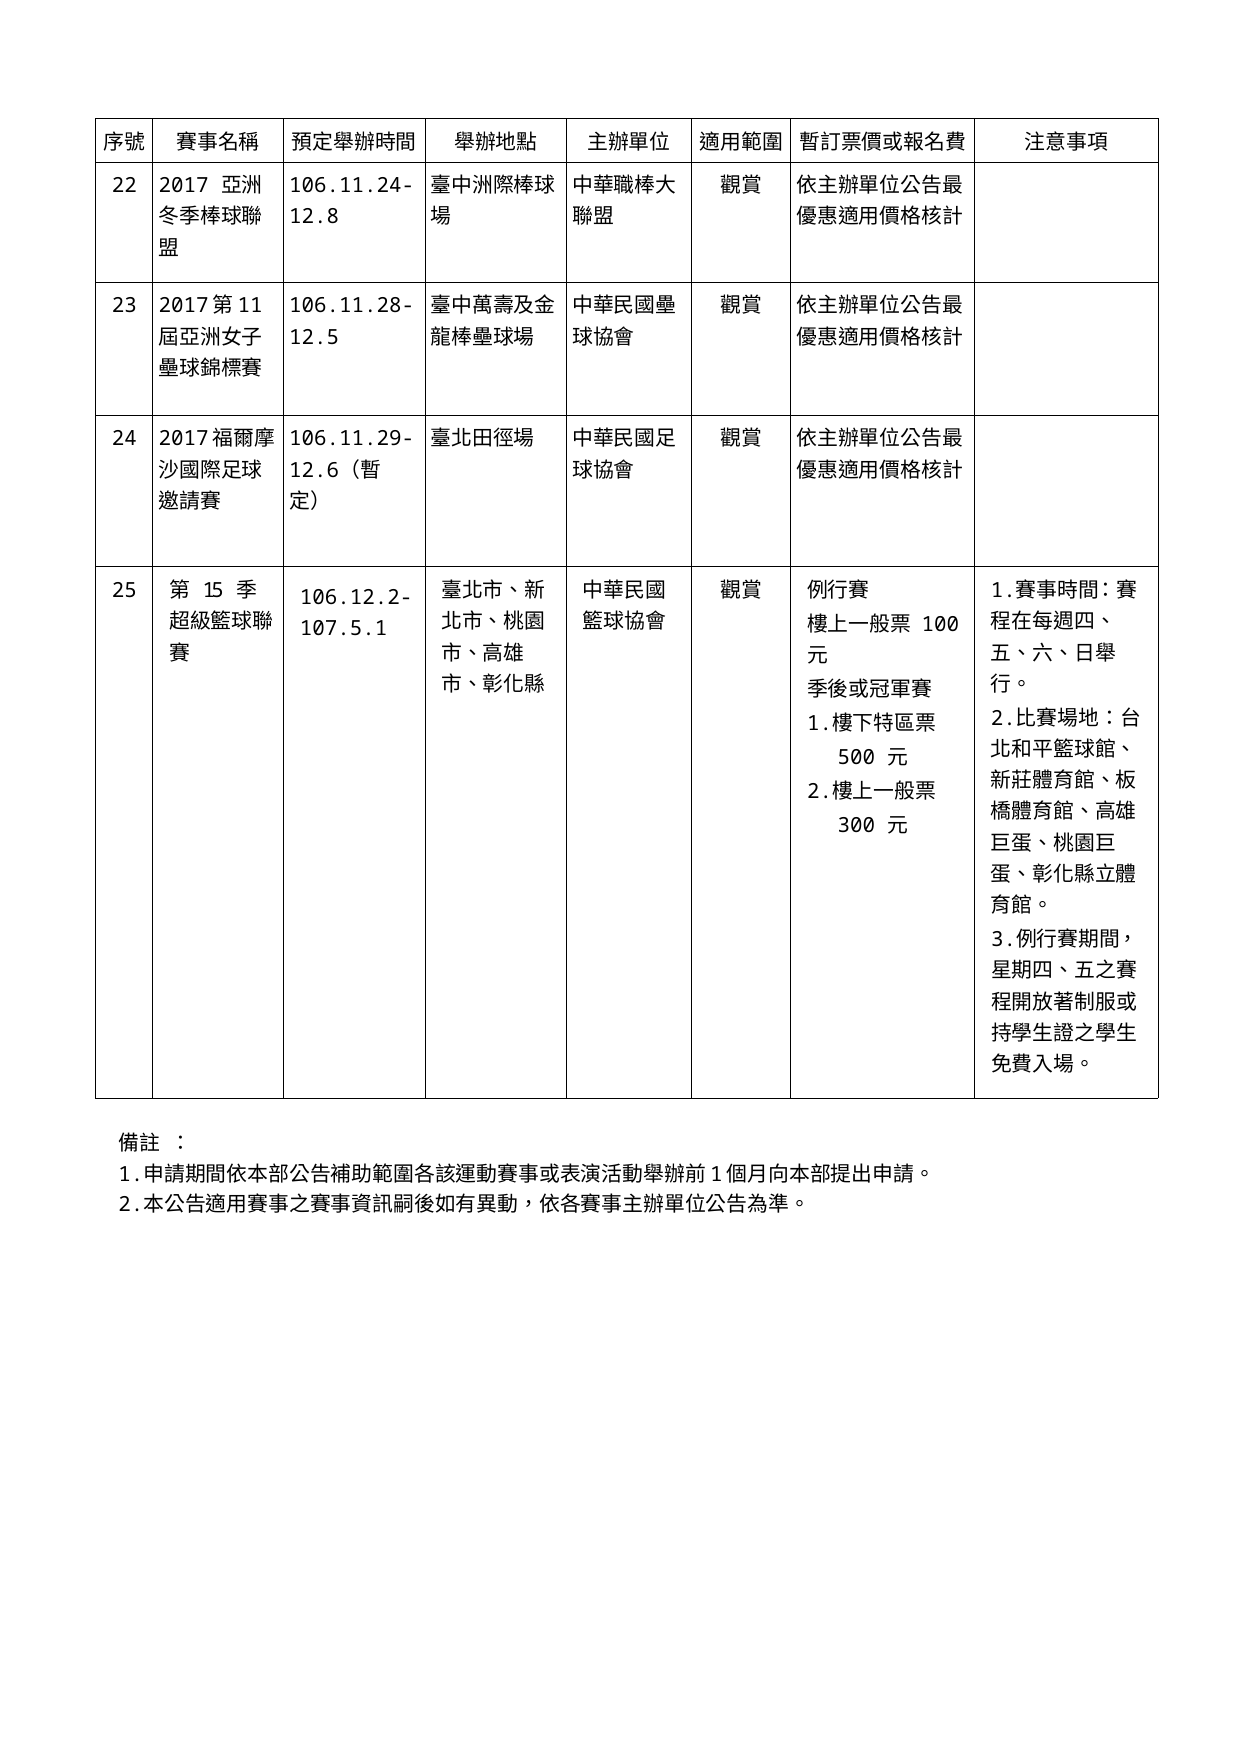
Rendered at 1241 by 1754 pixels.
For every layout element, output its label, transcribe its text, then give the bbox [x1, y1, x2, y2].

table_cell 22 [96, 163, 152, 282]
table_cell 依主辦單位公告最優惠適用價格核計 [791, 416, 974, 566]
table_cell 106.11.29-12.6（暫定） [284, 416, 425, 566]
table_header 序號 [96, 119, 152, 161]
table_cell 2017 亞洲 冬季棒球聯盟 [153, 163, 283, 282]
table_cell 臺北田徑場 [426, 416, 566, 566]
table_cell 臺中萬壽及金龍棒壘球場 [426, 283, 566, 414]
table_cell 106.12.2-107.5.1 [284, 567, 425, 1097]
table_cell 觀賞 [692, 416, 790, 566]
table_cell 觀賞 [692, 163, 790, 282]
table_cell 臺中洲際棒球場 [426, 163, 566, 282]
table_cell 觀賞 [692, 283, 790, 414]
table_cell 23 [96, 283, 152, 414]
text 1.申請期間依本部公告補助範圍各該運動賽事或表演活動舉辦前1個月向本部提出申請。 [118, 1157, 1122, 1187]
table_cell 中華民國籃球協會 [567, 567, 691, 1097]
table_cell [975, 283, 1158, 414]
table_cell 24 [96, 416, 152, 566]
table_header 適用範圍 [692, 119, 790, 161]
table_header 賽事名稱 [153, 119, 283, 161]
table_cell 例行賽 樓上一般票 100 元 季後或冠軍賽 1.樓下特區票 500 元 2.樓上一般票 300 元 [791, 567, 974, 1097]
table_header 主辦單位 [567, 119, 691, 161]
table_header 暫訂票價或報名費 [791, 119, 974, 161]
table_header 注意事項 [975, 119, 1158, 161]
table_cell 25 [96, 567, 152, 1097]
table_cell 依主辦單位公告最優惠適用價格核計 [791, 163, 974, 282]
table_cell 106.11.24-12.8 [284, 163, 425, 282]
table_cell 依主辦單位公告最優惠適用價格核計 [791, 283, 974, 414]
table_header 預定舉辦時間 [284, 119, 425, 161]
table_cell 第 15 季超級籃球聯賽 [153, 567, 283, 1097]
text 2.本公告適用賽事之賽事資訊嗣後如有異動，依各賽事主辦單位公告為準。 [118, 1187, 1122, 1217]
table_cell 中華職棒大聯盟 [567, 163, 691, 282]
table_cell [975, 163, 1158, 282]
table_cell [975, 416, 1158, 566]
table_cell 中華民國足球協會 [567, 416, 691, 566]
table_cell 2017第11屆亞洲女子壘球錦標賽 [153, 283, 283, 414]
table_cell 1.賽事時間：賽程在每週四、五、六、日舉行。 2.比賽場地：台北和平籃球館、新莊體育館、板橋體育館、高雄巨蛋、桃園巨蛋、彰化縣立體育館。 3.例行賽期間，星期四、五之賽程開放著制服或持學生證之學生免費入場。 [975, 567, 1158, 1097]
text 備註 ： [118, 1127, 1122, 1157]
table_cell 臺北市、新北市、桃園市、高雄市、彰化縣 [426, 567, 566, 1097]
table_cell 106.11.28-12.5 [284, 283, 425, 414]
table_cell 2017福爾摩沙國際足球邀請賽 [153, 416, 283, 566]
table_cell 中華民國壘球協會 [567, 283, 691, 414]
table_cell 觀賞 [692, 567, 790, 1097]
table_header 舉辦地點 [426, 119, 566, 161]
